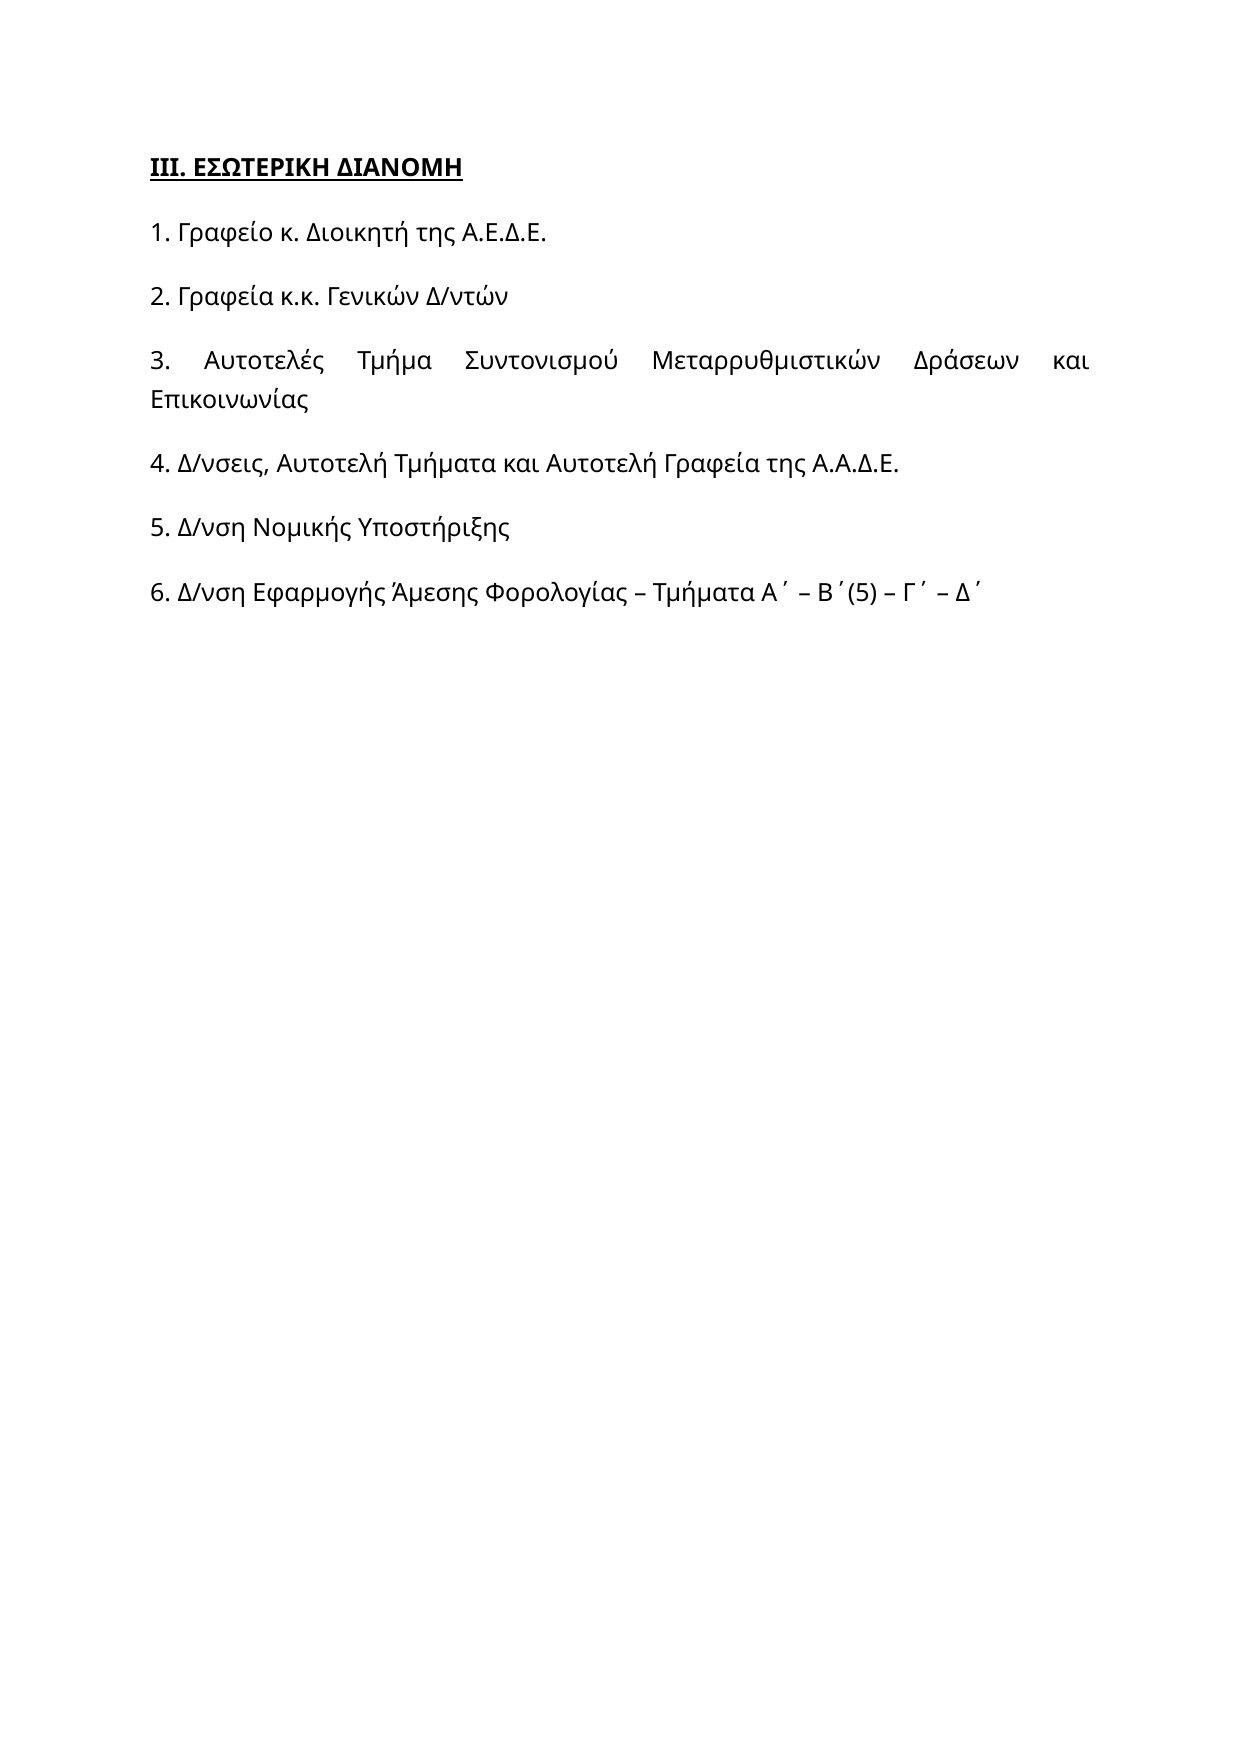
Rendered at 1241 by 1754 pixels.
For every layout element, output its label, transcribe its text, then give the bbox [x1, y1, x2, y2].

text 5. Δ/νση Νομικής Υποστήριξης [150, 510, 1090, 544]
text 2. Γραφεία κ.κ. Γενικών Δ/ντών [150, 278, 1090, 312]
text 6. Δ/νση Εφαρμογής Άμεσης Φορολογίας – Τμήματα Α΄ – Β΄(5) – Γ΄ – Δ΄ [150, 574, 1090, 608]
text ΙΙΙ. EΣΩΤΕΡΙΚΗ ΔΙΑΝΟΜΗ [150, 150, 1090, 184]
text 3. Αυτοτελές Τμήμα Συντονισμού Μεταρρυθμιστικών Δράσεων και Επικοινωνίας [150, 342, 1090, 416]
text 1. Γραφείο κ. Διοικητή της Α.Ε.Δ.Ε. [150, 214, 1090, 248]
text 4. Δ/νσεις, Αυτοτελή Τμήματα και Αυτοτελή Γραφεία της Α.Α.Δ.Ε. [150, 446, 1090, 480]
